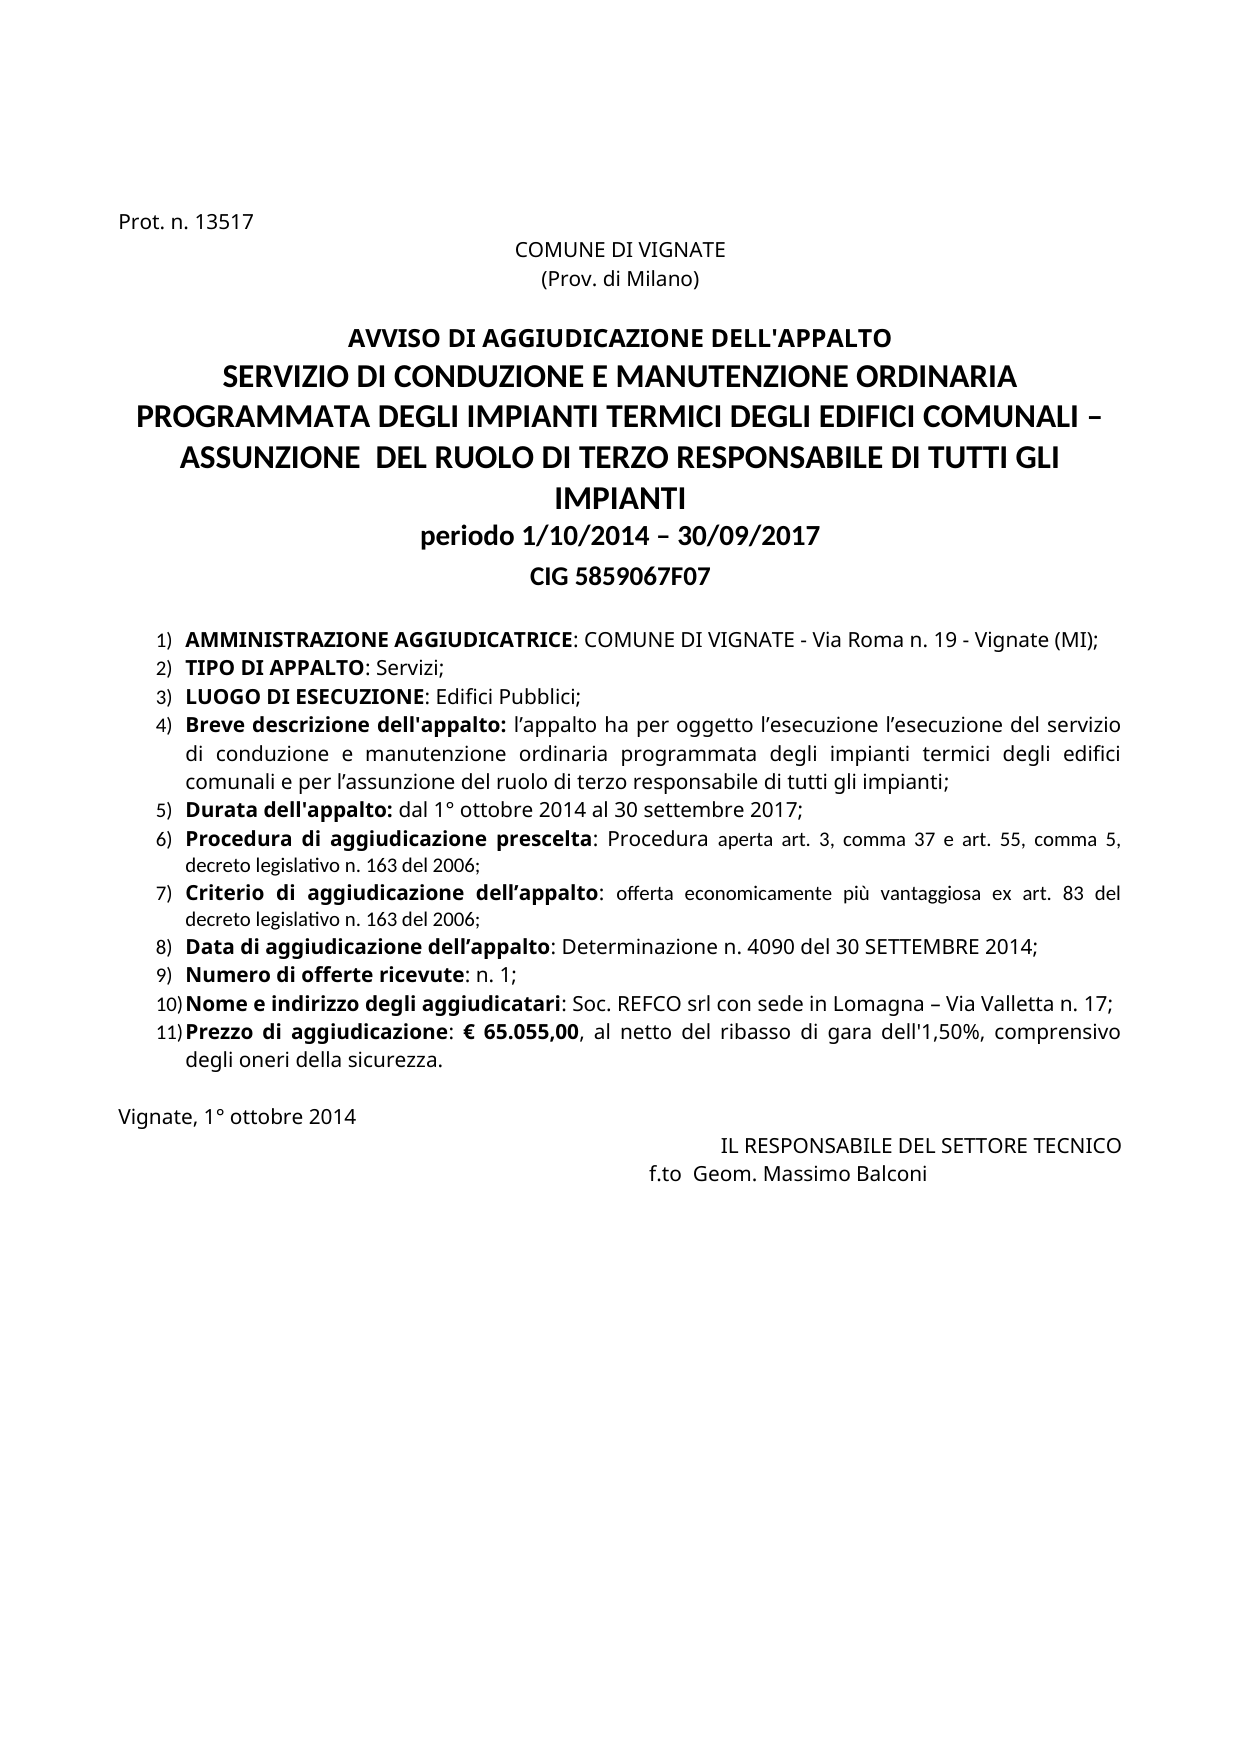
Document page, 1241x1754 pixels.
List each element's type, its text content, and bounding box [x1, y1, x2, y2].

text IL RESPONSABILE DEL SETTORE TECNICO [118, 1131, 1122, 1159]
table_cell CIG 5859067F07 [111, 553, 1129, 599]
list Prezzo di aggiudicazione: € 65.055,00, al netto del ribasso di gara dell'1,50%, comprensivo degli oneri della sicurezza. [156, 1017, 1122, 1074]
text Prot. n. 13517 [118, 207, 1122, 235]
list AMMINISTRAZIONE AGGIUDICATRICE: COMUNE DI VIGNATE - Via Roma n. 19 - Vignate (MI); [156, 625, 1122, 653]
list TIPO DI APPALTO: Servizi; [156, 653, 1122, 682]
text Vignate, 1° ottobre 2014 [118, 1102, 1122, 1131]
list Procedura di aggiudicazione prescelta: Procedura aperta art. 3, comma 37 e art. 55, comma 5, decreto legislativo n. 163 del 2006; [156, 824, 1122, 878]
text f.to Geom. Massimo Balconi [118, 1159, 1122, 1188]
list Nome e indirizzo degli aggiudicatari: Soc. REFCO srl con sede in Lomagna – Via Valletta n. 17; [156, 989, 1122, 1017]
list Durata dell'appalto: dal 1° ottobre 2014 al 30 settembre 2017; [156, 796, 1122, 824]
list Breve descrizione dell'appalto: l’appalto ha per oggetto l’esecuzione l’esecuzione del servizio di conduzione e manutenzione ordinaria programmata degli impianti termici degli edifici comunali e per l’assunzione del ruolo di terzo responsabile di tutti gli impianti; [156, 710, 1122, 796]
table_header SERVIZIO DI CONDUZIONE E MANUTENZIONE ORDINARIA PROGRAMMATA DEGLI IMPIANTI TERMICI DEGLI EDIFICI COMUNALI – ASSUNZIONE DEL RUOLO DI TERZO RESPONSABILE DI TUTTI GLI IMPIANTI periodo 1/10/2014 – 30/09/2017 [111, 355, 1129, 553]
text AVVISO DI AGGIUDICAZIONE DELL'APPALTO [118, 321, 1122, 354]
text COMUNE DI VIGNATE [118, 235, 1122, 264]
list Data di aggiudicazione dell’appalto: Determinazione n. 4090 del 30 SETTEMBRE 2014; [156, 932, 1122, 960]
list Numero di offerte ricevute: n. 1; [156, 960, 1122, 989]
list LUOGO DI ESECUZIONE: Edifici Pubblici; [156, 682, 1122, 710]
text (Prov. di Milano) [118, 264, 1122, 292]
list Criterio di aggiudicazione dell’appalto: offerta economicamente più vantaggiosa ex art. 83 del decreto legislativo n. 163 del 2006; [156, 878, 1122, 932]
